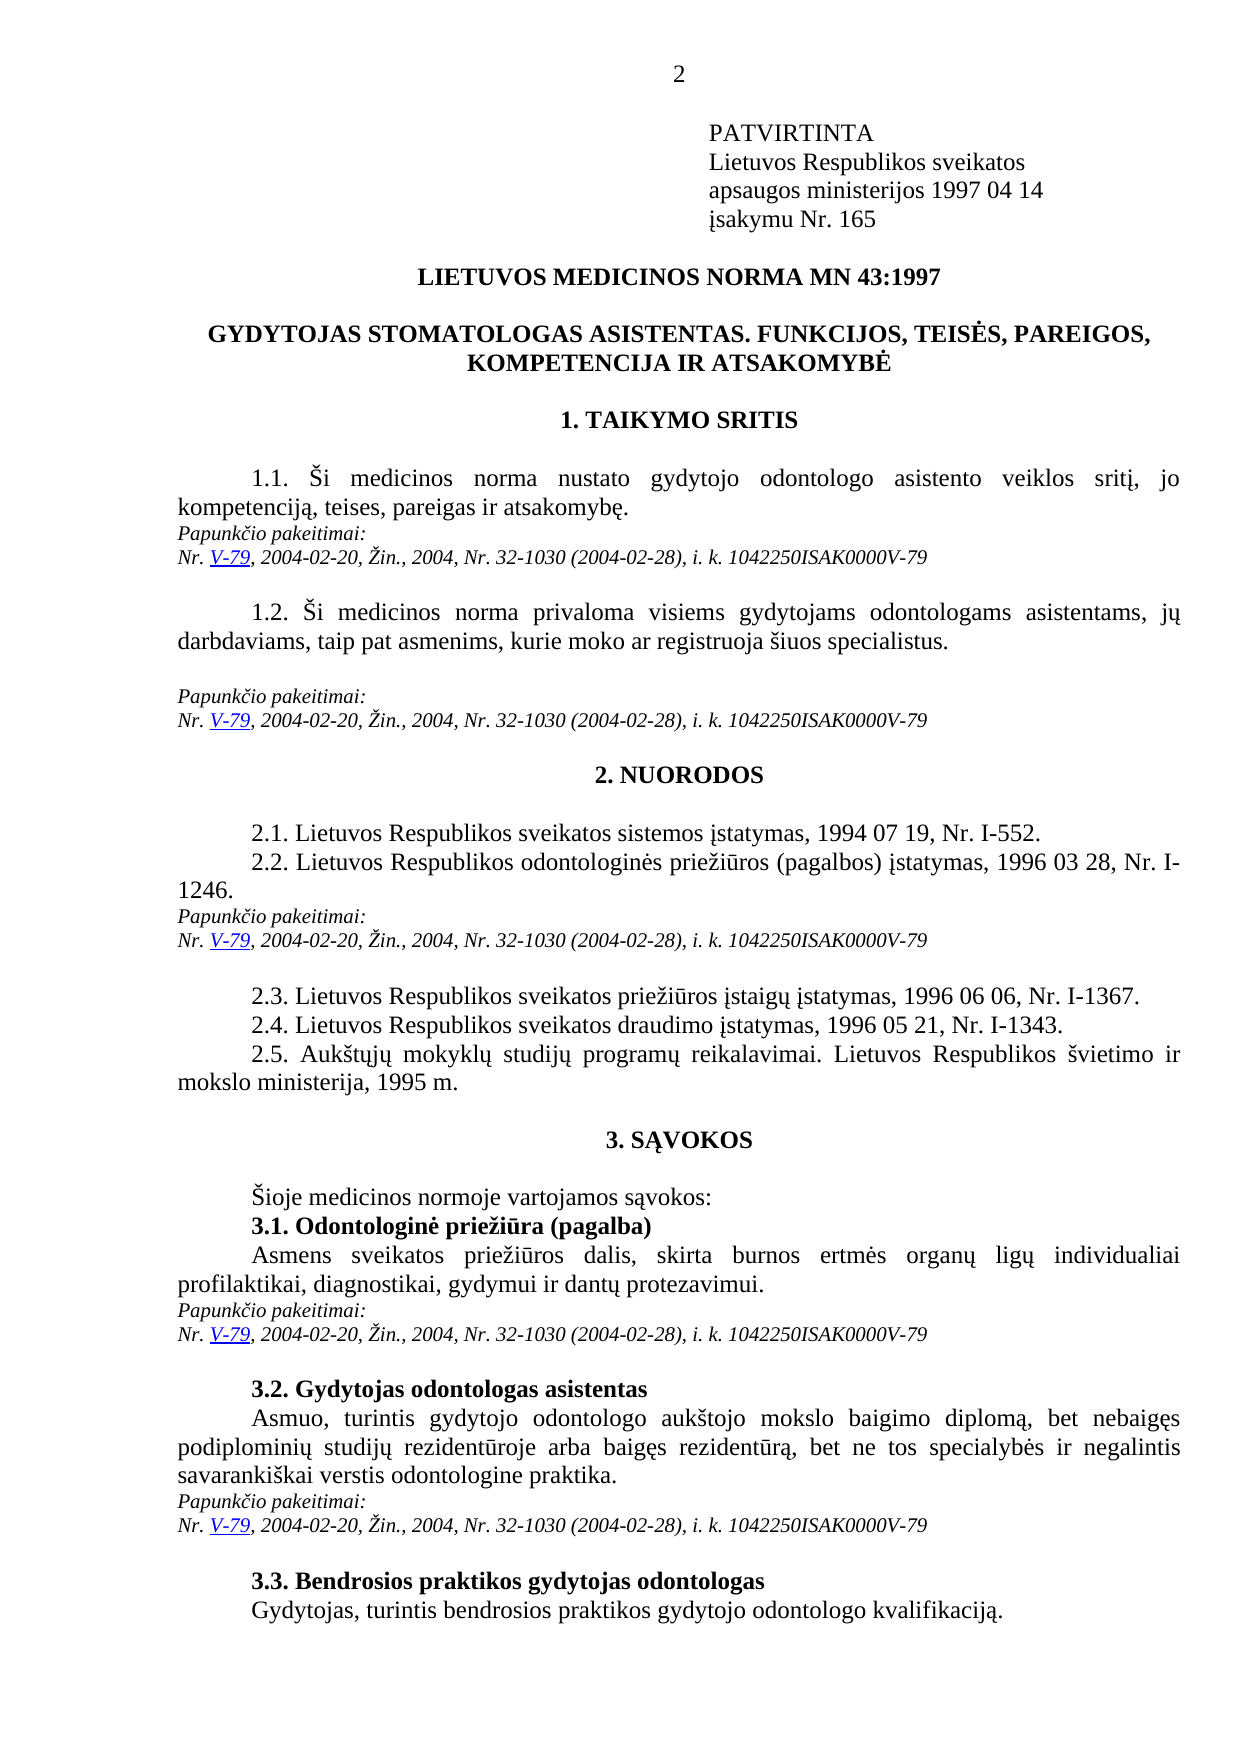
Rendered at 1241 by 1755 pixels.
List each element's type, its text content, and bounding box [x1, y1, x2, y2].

text 2.2. Lietuvos Respublikos odontologinės priežiūros (pagalbos) įstatymas, 1996 03 28, Nr. I-1246. [177, 847, 1181, 904]
text 2. NUORODOS [177, 761, 1181, 789]
text Nr. V-79, 2004-02-20, Žin., 2004, Nr. 32-1030 (2004-02-28), i. k. 1042250ISAK0000V-79 [177, 1513, 1181, 1537]
text PATVIRTINTA [709, 118, 1181, 147]
text 2.3. Lietuvos Respublikos sveikatos priežiūros įstaigų įstatymas, 1996 06 06, Nr. I-1367. [177, 981, 1181, 1010]
text 1. Taikymo sritis [177, 406, 1181, 434]
text 3.2. Gydytojas odontologas asistentas [177, 1374, 1181, 1403]
text 3.3. Bendrosios praktikos gydytojas odontologas [177, 1566, 1181, 1595]
text Nr. V-79, 2004-02-20, Žin., 2004, Nr. 32-1030 (2004-02-28), i. k. 1042250ISAK0000V-79 [177, 708, 1181, 732]
text 3. SĄVOKOS [177, 1125, 1181, 1154]
text Lietuvos Respublikos sveikatos [177, 147, 1181, 176]
text gydytojas stomatologas asistentas. funkcijos, teisės, pareigos, kompetencija ir atsakomybė [177, 319, 1181, 377]
text 3.1. Odontologinė priežiūra (pagalba) [177, 1211, 1181, 1240]
text Asmuo, turintis gydytojo odontologo aukštojo mokslo baigimo diplomą, bet nebaigęs podiplominių studijų rezidentūroje arba baigęs rezidentūrą, bet ne tos specialybės ir negalintis savarankiškai verstis odontologine praktika. [177, 1403, 1181, 1489]
text Nr. V-79, 2004-02-20, Žin., 2004, Nr. 32-1030 (2004-02-28), i. k. 1042250ISAK0000V-79 [177, 545, 1181, 569]
text Papunkčio pakeitimai: [177, 521, 1181, 545]
text Nr. V-79, 2004-02-20, Žin., 2004, Nr. 32-1030 (2004-02-28), i. k. 1042250ISAK0000V-79 [177, 928, 1181, 952]
text LIETUVOS MEDICINOS NORMA MN 43:1997 [177, 262, 1181, 291]
text įsakymu Nr. 165 [177, 204, 1181, 233]
text 1.2. Ši medicinos norma privaloma visiems gydytojams odontologams asistentams, jų darbdaviams, taip pat asmenims, kurie moko ar registruoja šiuos specialistus. [177, 597, 1181, 655]
text 1.1. Ši medicinos norma nustato gydytojo odontologo asistento veiklos sritį, jo kompetenciją, teises, pareigas ir atsakomybę. [177, 463, 1181, 521]
text 2.4. Lietuvos Respublikos sveikatos draudimo įstatymas, 1996 05 21, Nr. I-1343. [177, 1010, 1181, 1039]
text Papunkčio pakeitimai: [177, 904, 1181, 928]
text Asmens sveikatos priežiūros dalis, skirta burnos ertmės organų ligų individualiai profilaktikai, diagnostikai, gydymui ir dantų protezavimui. [177, 1240, 1181, 1297]
text Papunkčio pakeitimai: [177, 1297, 1181, 1322]
text apsaugos ministerijos 1997 04 14 [177, 176, 1181, 204]
text Gydytojas, turintis bendrosios praktikos gydytojo odontologo kvalifikaciją. [177, 1595, 1181, 1624]
text Papunkčio pakeitimai: [177, 1489, 1181, 1513]
text Šioje medicinos normoje vartojamos sąvokos: [177, 1182, 1181, 1211]
text 2.5. Aukštųjų mokyklų studijų programų reikalavimai. Lietuvos Respublikos švietimo ir mokslo ministerija, 1995 m. [177, 1039, 1181, 1096]
text Nr. V-79, 2004-02-20, Žin., 2004, Nr. 32-1030 (2004-02-28), i. k. 1042250ISAK0000V-79 [177, 1322, 1181, 1346]
text 2.1. Lietuvos Respublikos sveikatos sistemos įstatymas, 1994 07 19, Nr. I-552. [177, 818, 1181, 847]
text Papunkčio pakeitimai: [177, 684, 1181, 708]
